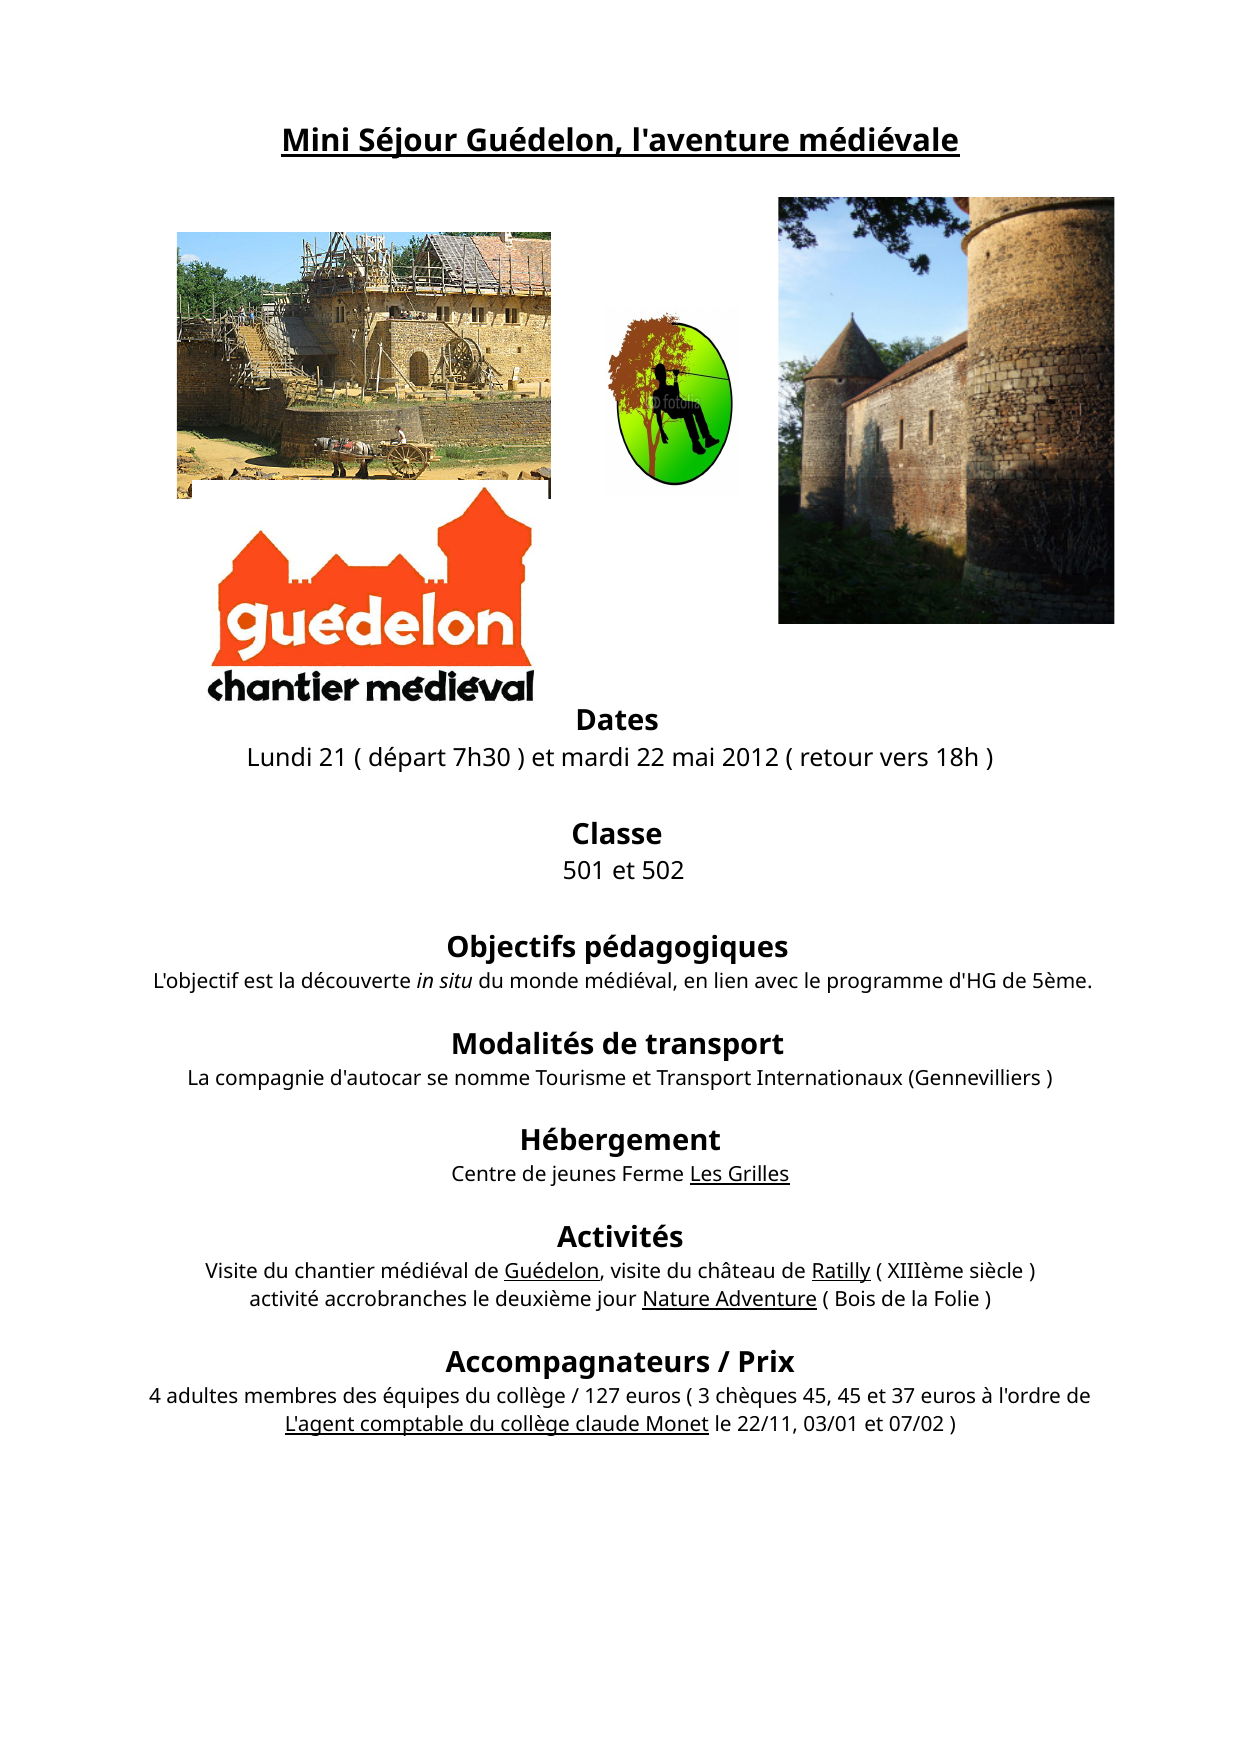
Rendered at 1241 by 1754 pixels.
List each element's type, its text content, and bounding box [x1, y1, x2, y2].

text Mini Séjour Guédelon, l'aventure médiévale [118, 118, 1122, 161]
text 4 adultes membres des équipes du collège / 127 euros ( 3 chèques 45, 45 et 37 euros à l'ordre de L'agent comptable du collège claude Monet le 22/11, 03/01 et 07/02 ) [118, 1381, 1122, 1438]
text L'objectif est la découverte in situ du monde médiéval, en lien avec le programme d'HG de 5ème. [118, 966, 1122, 994]
text Objectifs pédagogiques [118, 926, 1122, 966]
text Hébergement [118, 1119, 1122, 1159]
text Centre de jeunes Ferme Les Grilles [118, 1159, 1122, 1188]
picture [604, 306, 740, 497]
text Lundi 21 ( départ 7h30 ) et mardi 22 mai 2012 ( retour vers 18h ) [118, 739, 1122, 773]
text La compagnie d'autocar se nomme Tourisme et Transport Internationaux (Gennevilliers ) [118, 1063, 1122, 1091]
picture [778, 197, 1115, 624]
text activité accrobranches le deuxième jour Nature Adventure ( Bois de la Folie ) [118, 1284, 1122, 1313]
picture [176, 232, 551, 708]
text Activités [118, 1216, 1122, 1256]
text Modalités de transport [118, 1023, 1122, 1063]
text Accompagnateurs / Prix [118, 1341, 1122, 1381]
text 501 et 502 [118, 853, 1122, 887]
text Classe [118, 813, 1122, 853]
text Dates [118, 699, 1122, 739]
text Visite du chantier médiéval de Guédelon, visite du château de Ratilly ( XIIIème siècle ) [118, 1256, 1122, 1284]
